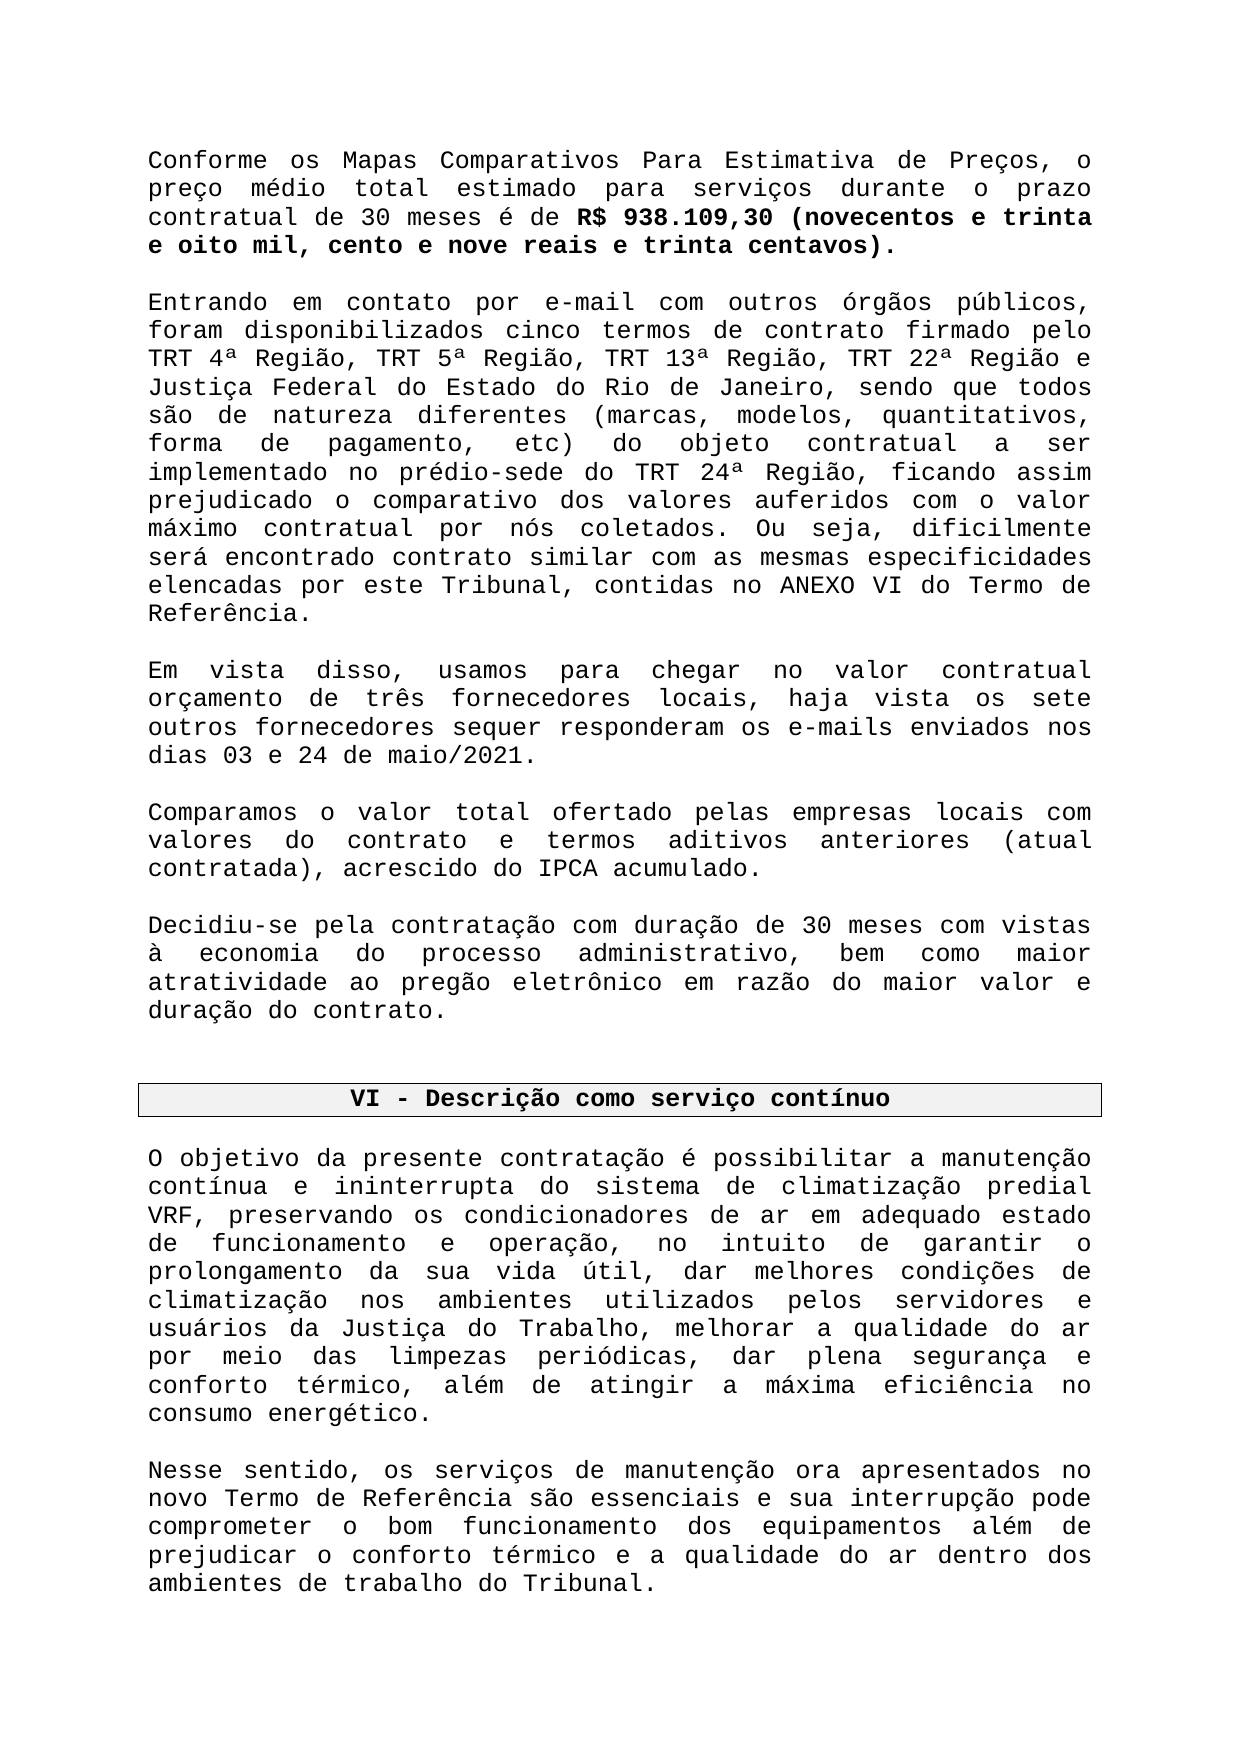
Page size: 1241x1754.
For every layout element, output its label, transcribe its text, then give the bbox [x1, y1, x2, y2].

text Entrando em contato por e-mail com outros órgãos públicos, foram disponibilizados cinco termos de contrato firmado pelo TRT 4ª Região, TRT 5ª Região, TRT 13ª Região, TRT 22ª Região e Justiça Federal do Estado do Rio de Janeiro, sendo que todos são de natureza diferentes (marcas, modelos, quantitativos, forma de pagamento, etc) do objeto contratual a ser implementado no prédio-sede do TRT 24ª Região, ficando assim prejudicado o comparativo dos valores auferidos com o valor máximo contratual por nós coletados. Ou seja, dificilmente será encontrado contrato similar com as mesmas especificidades elencadas por este Tribunal, contidas no ANEXO VI do Termo de Referência. [148, 289, 1092, 629]
text Em vista disso, usamos para chegar no valor contratual orçamento de três fornecedores locais, haja vista os sete outros fornecedores sequer responderam os e-mails enviados nos dias 03 e 24 de maio/2021. [148, 658, 1092, 771]
text VI - Descrição como serviço contínuo [139, 1084, 1101, 1116]
text Decidiu-se pela contratação com duração de 30 meses com vistas à economia do processo administrativo, bem como maior atratividade ao pregão eletrônico em razão do maior valor e duração do contrato. [148, 913, 1092, 1026]
text Nesse sentido, os serviços de manutenção ora apresentados no novo Termo de Referência são essenciais e sua interrupção pode comprometer o bom funcionamento dos equipamentos além de prejudicar o conforto térmico e a qualidade do ar dentro dos ambientes de trabalho do Tribunal. [148, 1457, 1092, 1599]
text O objetivo da presente contratação é possibilitar a manutenção contínua e ininterrupta do sistema de climatização predial VRF, preservando os condicionadores de ar em adequado estado de funcionamento e operação, no intuito de garantir o prolongamento da sua vida útil, dar melhores condições de climatização nos ambientes utilizados pelos servidores e usuários da Justiça do Trabalho, melhorar a qualidade do ar por meio das limpezas periódicas, dar plena segurança e conforto térmico, além de atingir a máxima eficiência no consumo energético. [148, 1146, 1092, 1429]
text Conforme os Mapas Comparativos Para Estimativa de Preços, o preço médio total estimado para serviços durante o prazo contratual de 30 meses é de R$ 938.109,30 (novecentos e trinta e oito mil, cento e nove reais e trinta centavos). [148, 148, 1092, 261]
text Comparamos o valor total ofertado pelas empresas locais com valores do contrato e termos aditivos anteriores (atual contratada), acrescido do IPCA acumulado. [148, 799, 1092, 884]
